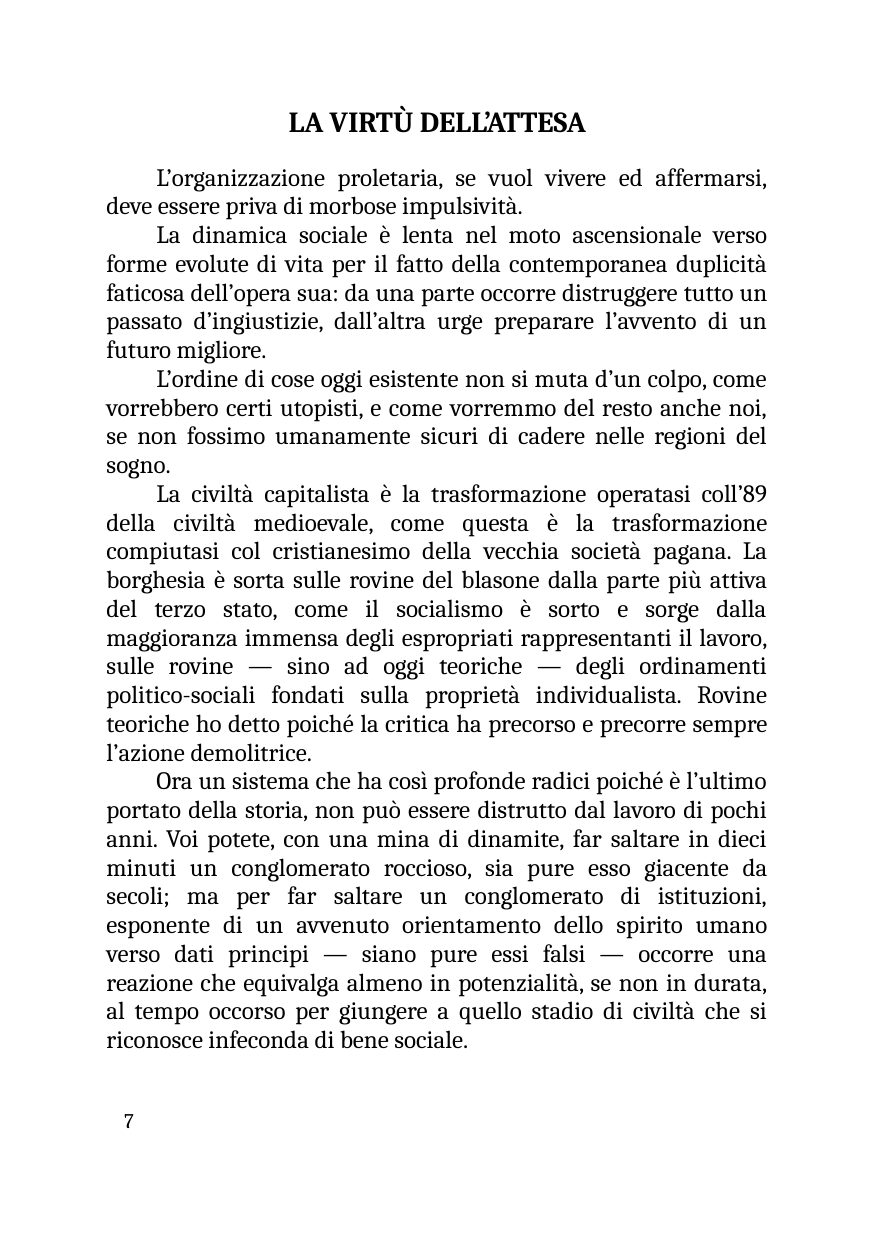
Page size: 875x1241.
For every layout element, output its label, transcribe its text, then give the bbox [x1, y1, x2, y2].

text La civiltà capitalista è la trasformazione operatasi coll’89 della civiltà medioevale, come questa è la trasformazione compiutasi col cristianesimo della vecchia società pagana. La borghesia è sorta sulle rovine del blasone dalla parte più attiva del terzo stato, come il socialismo è sorto e sorge dalla maggioranza immensa degli espropriati rappresentanti il lavoro, sulle rovine — sino ad oggi teoriche — degli ordinamenti politico-sociali fondati sulla proprietà individualista. Rovine teoriche ho detto poiché la critica ha precorso e precorre sempre l’azione demolitrice. [106, 480, 768, 767]
text Ora un sistema che ha così profonde radici poiché è l’ultimo portato della storia, non può essere distrutto dal lavoro di pochi anni. Voi potete, con una mina di dinamite, far saltare in dieci minuti un conglomerato roccioso, sia pure esso giacente da secoli; ma per far saltare un conglomerato di istituzioni, esponente di un avvenuto orientamento dello spirito umano verso dati principi — siano pure essi falsi — occorre una reazione che equivalga almeno in potenzialità, se non in durata, al tempo occorso per giungere a quello stadio di civiltà che si riconosce infeconda di bene sociale. [106, 767, 768, 1055]
subtitle LA VIRTÙ DELL’ATTESA [106, 106, 768, 140]
text La dinamica sociale è lenta nel moto ascensionale verso forme evolute di vita per il fatto della contemporanea duplicità faticosa dell’opera sua: da una parte occorre distruggere tutto un passato d’ingiustizie, dall’altra urge preparare l’avvento di un futuro migliore. [106, 221, 768, 365]
text L’ordine di cose oggi esistente non si muta d’un colpo, come vorrebbero certi utopisti, e come vorremmo del resto anche noi, se non fossimo umanamente sicuri di cadere nelle regioni del sogno. [106, 365, 768, 480]
text L’organizzazione proletaria, se vuol vivere ed affermarsi, deve essere priva di morbose impulsività. [106, 163, 768, 221]
